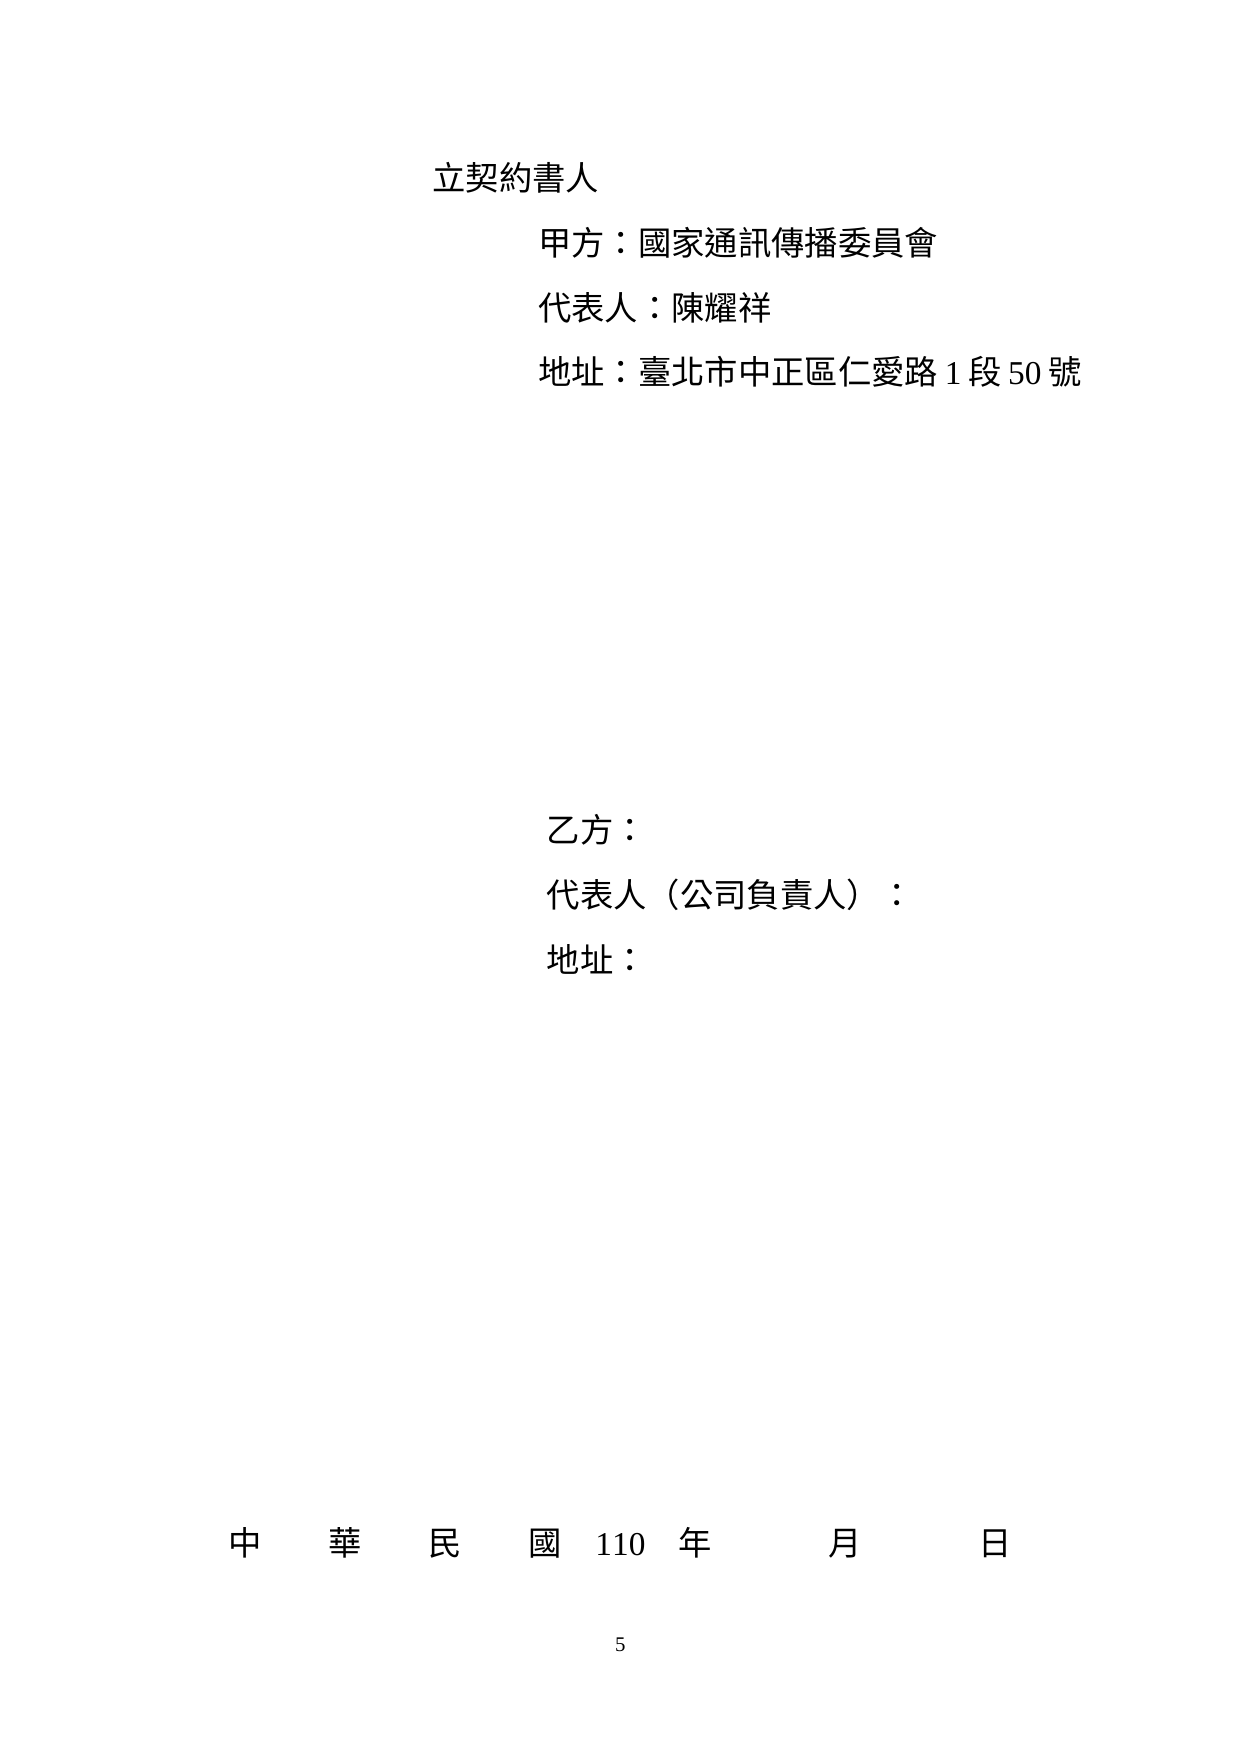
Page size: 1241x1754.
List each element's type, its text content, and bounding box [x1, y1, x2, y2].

text 立契約書人 [186, 154, 1108, 200]
text 代表人（公司負責人）： [292, 871, 1108, 917]
text 地址：臺北市中正區仁愛路1段50號 [284, 348, 1108, 394]
text 中 華 民 國 110 年 月 日 [132, 1517, 1108, 1565]
text 乙方： [292, 806, 1108, 852]
text 代表人：陳耀祥 [284, 283, 1108, 329]
text 地址： [292, 935, 1108, 981]
text 甲方：國家通訊傳播委員會 [284, 219, 1108, 264]
